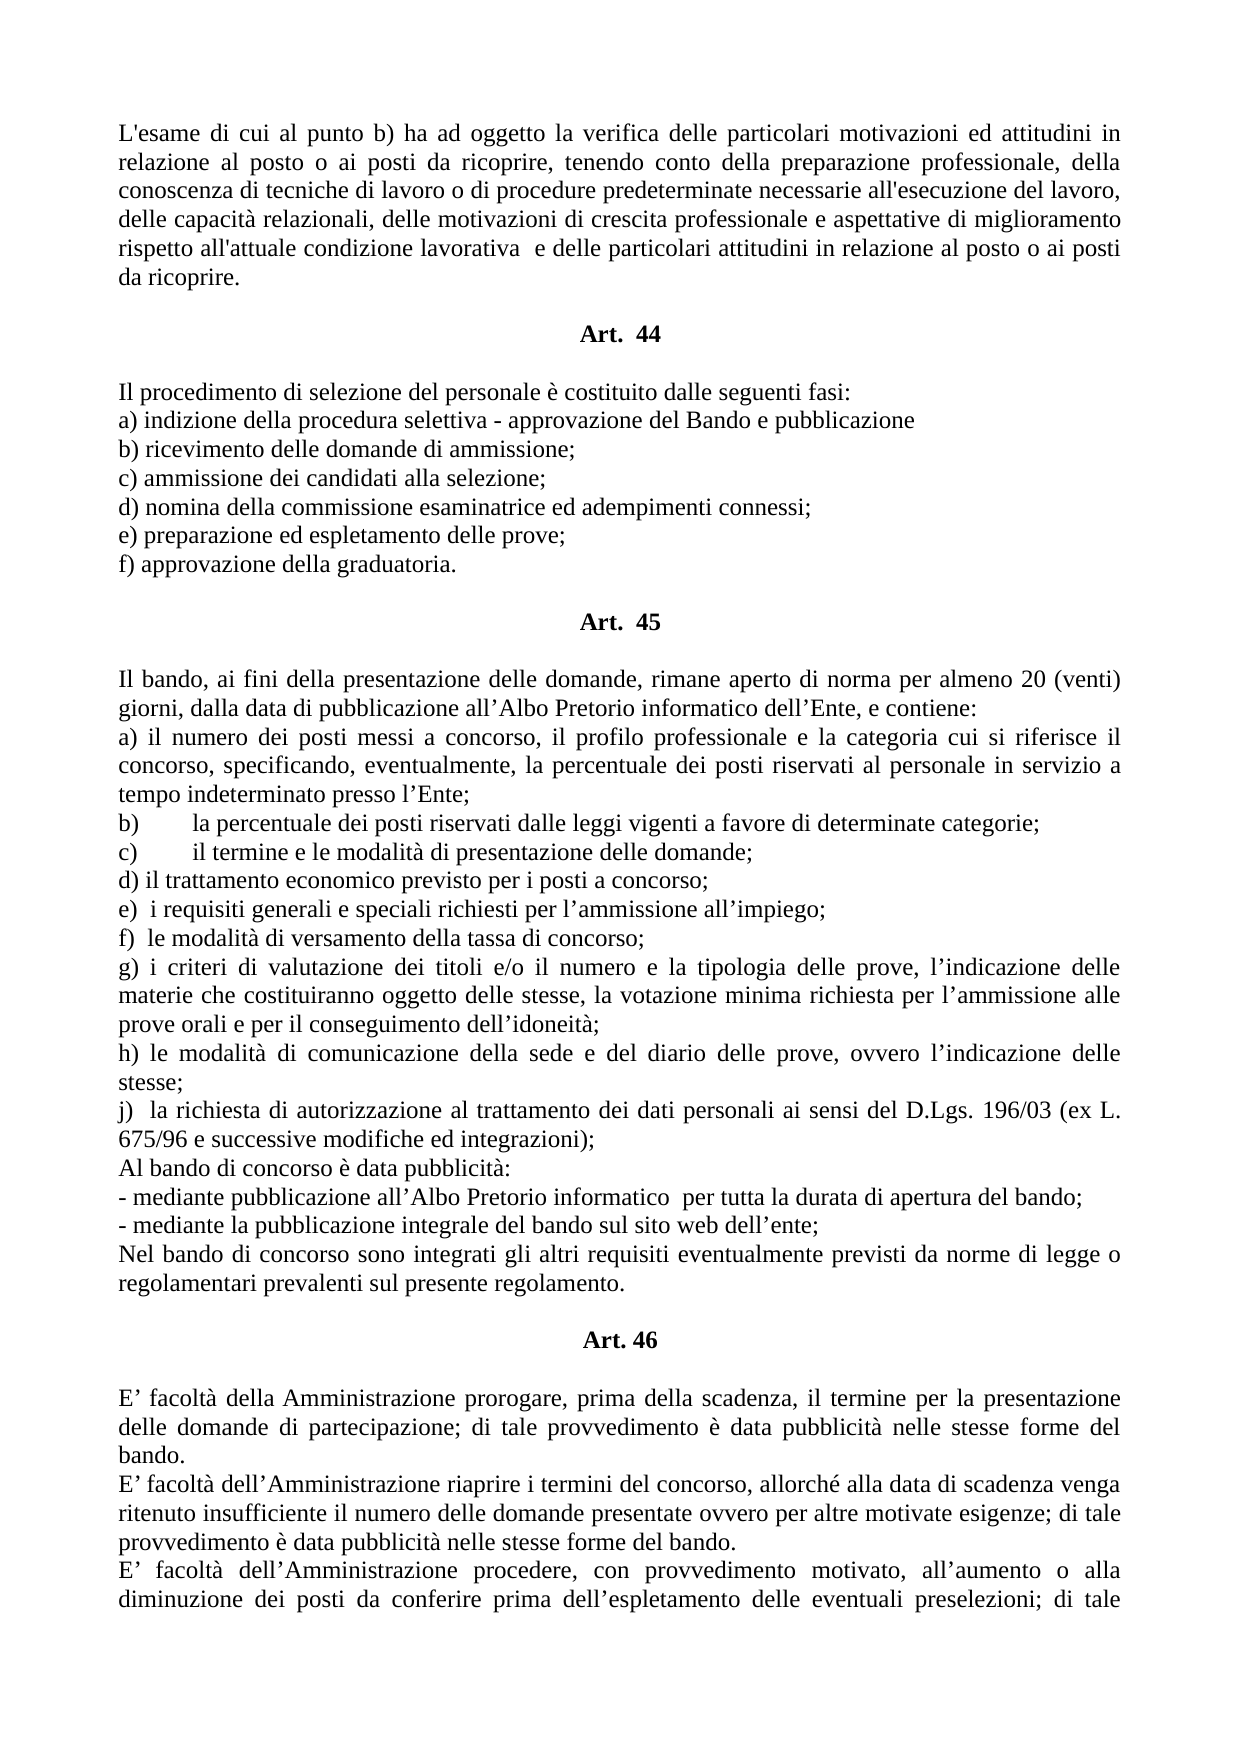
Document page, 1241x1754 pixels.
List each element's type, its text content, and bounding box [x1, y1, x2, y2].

text Il bando, ai fini della presentazione delle domande, rimane aperto di norma per almeno 20 (venti) giorni, dalla data di pubblicazione all’Albo Pretorio informatico dell’Ente, e contiene: [118, 664, 1122, 722]
text d) il trattamento economico previsto per i posti a concorso; [118, 866, 1122, 894]
text Art. 45 [118, 607, 1122, 636]
text E’ facoltà dell’Amministrazione riaprire i termini del concorso, allorché alla data di scadenza venga ritenuto insufficiente il numero delle domande presentate ovvero per altre motivate esigenze; di tale provvedimento è data pubblicità nelle stesse forme del bando. [118, 1469, 1122, 1556]
text L'esame di cui al punto b) ha ad oggetto la verifica delle particolari motivazioni ed attitudini in relazione al posto o ai posti da ricoprire, tenendo conto della preparazione professionale, della conoscenza di tecniche di lavoro o di procedure predeterminate necessarie all'esecuzione del lavoro, delle capacità relazionali, delle motivazioni di crescita professionale e aspettative di miglioramento rispetto all'attuale condizione lavorativa e delle particolari attitudini in relazione al posto o ai posti da ricoprire. [118, 118, 1122, 291]
text - mediante pubblicazione all’Albo Pretorio informatico per tutta la durata di apertura del bando; [118, 1182, 1122, 1211]
text e) preparazione ed espletamento delle prove; [118, 521, 1122, 549]
text j) la richiesta di autorizzazione al trattamento dei dati personali ai sensi del D.Lgs. 196/03 (ex L. 675/96 e successive modifiche ed integrazioni); [118, 1096, 1122, 1153]
text a) il numero dei posti messi a concorso, il profilo professionale e la categoria cui si riferisce il concorso, specificando, eventualmente, la percentuale dei posti riservati al personale in servizio a tempo indeterminato presso l’Ente; [118, 722, 1122, 808]
text Art. 44 [118, 319, 1122, 348]
text b) la percentuale dei posti riservati dalle leggi vigenti a favore di determinate categorie; [118, 808, 1122, 837]
text c) il termine e le modalità di presentazione delle domande; [118, 837, 1122, 866]
text Il procedimento di selezione del personale è costituito dalle seguenti fasi: [118, 377, 1122, 406]
text Nel bando di concorso sono integrati gli altri requisiti eventualmente previsti da norme di legge o regolamentari prevalenti sul presente regolamento. [118, 1239, 1122, 1297]
text E’ facoltà della Amministrazione prorogare, prima della scadenza, il termine per la presentazione delle domande di partecipazione; di tale provvedimento è data pubblicità nelle stesse forme del bando. [118, 1383, 1122, 1469]
text - mediante la pubblicazione integrale del bando sul sito web dell’ente; [118, 1211, 1122, 1239]
text e) i requisiti generali e speciali richiesti per l’ammissione all’impiego; [118, 894, 1122, 923]
text b) ricevimento delle domande di ammissione; [118, 434, 1122, 463]
text d) nomina della commissione esaminatrice ed adempimenti connessi; [118, 492, 1122, 521]
text E’ facoltà dell’Amministrazione procedere, con provvedimento motivato, all’aumento o alla diminuzione dei posti da conferire prima dell’espletamento delle eventuali preselezioni; di tale [118, 1556, 1122, 1613]
text g) i criteri di valutazione dei titoli e/o il numero e la tipologia delle prove, l’indicazione delle materie che costituiranno oggetto delle stesse, la votazione minima richiesta per l’ammissione alle prove orali e per il conseguimento dell’idoneità; [118, 952, 1122, 1038]
text c) ammissione dei candidati alla selezione; [118, 463, 1122, 492]
text f) le modalità di versamento della tassa di concorso; [118, 923, 1122, 952]
text Art. 46 [118, 1326, 1122, 1354]
text f) approvazione della graduatoria. [118, 549, 1122, 578]
text a) indizione della procedura selettiva - approvazione del Bando e pubblicazione [118, 406, 1122, 434]
text Al bando di concorso è data pubblicità: [118, 1153, 1122, 1182]
text h) le modalità di comunicazione della sede e del diario delle prove, ovvero l’indicazione delle stesse; [118, 1038, 1122, 1096]
